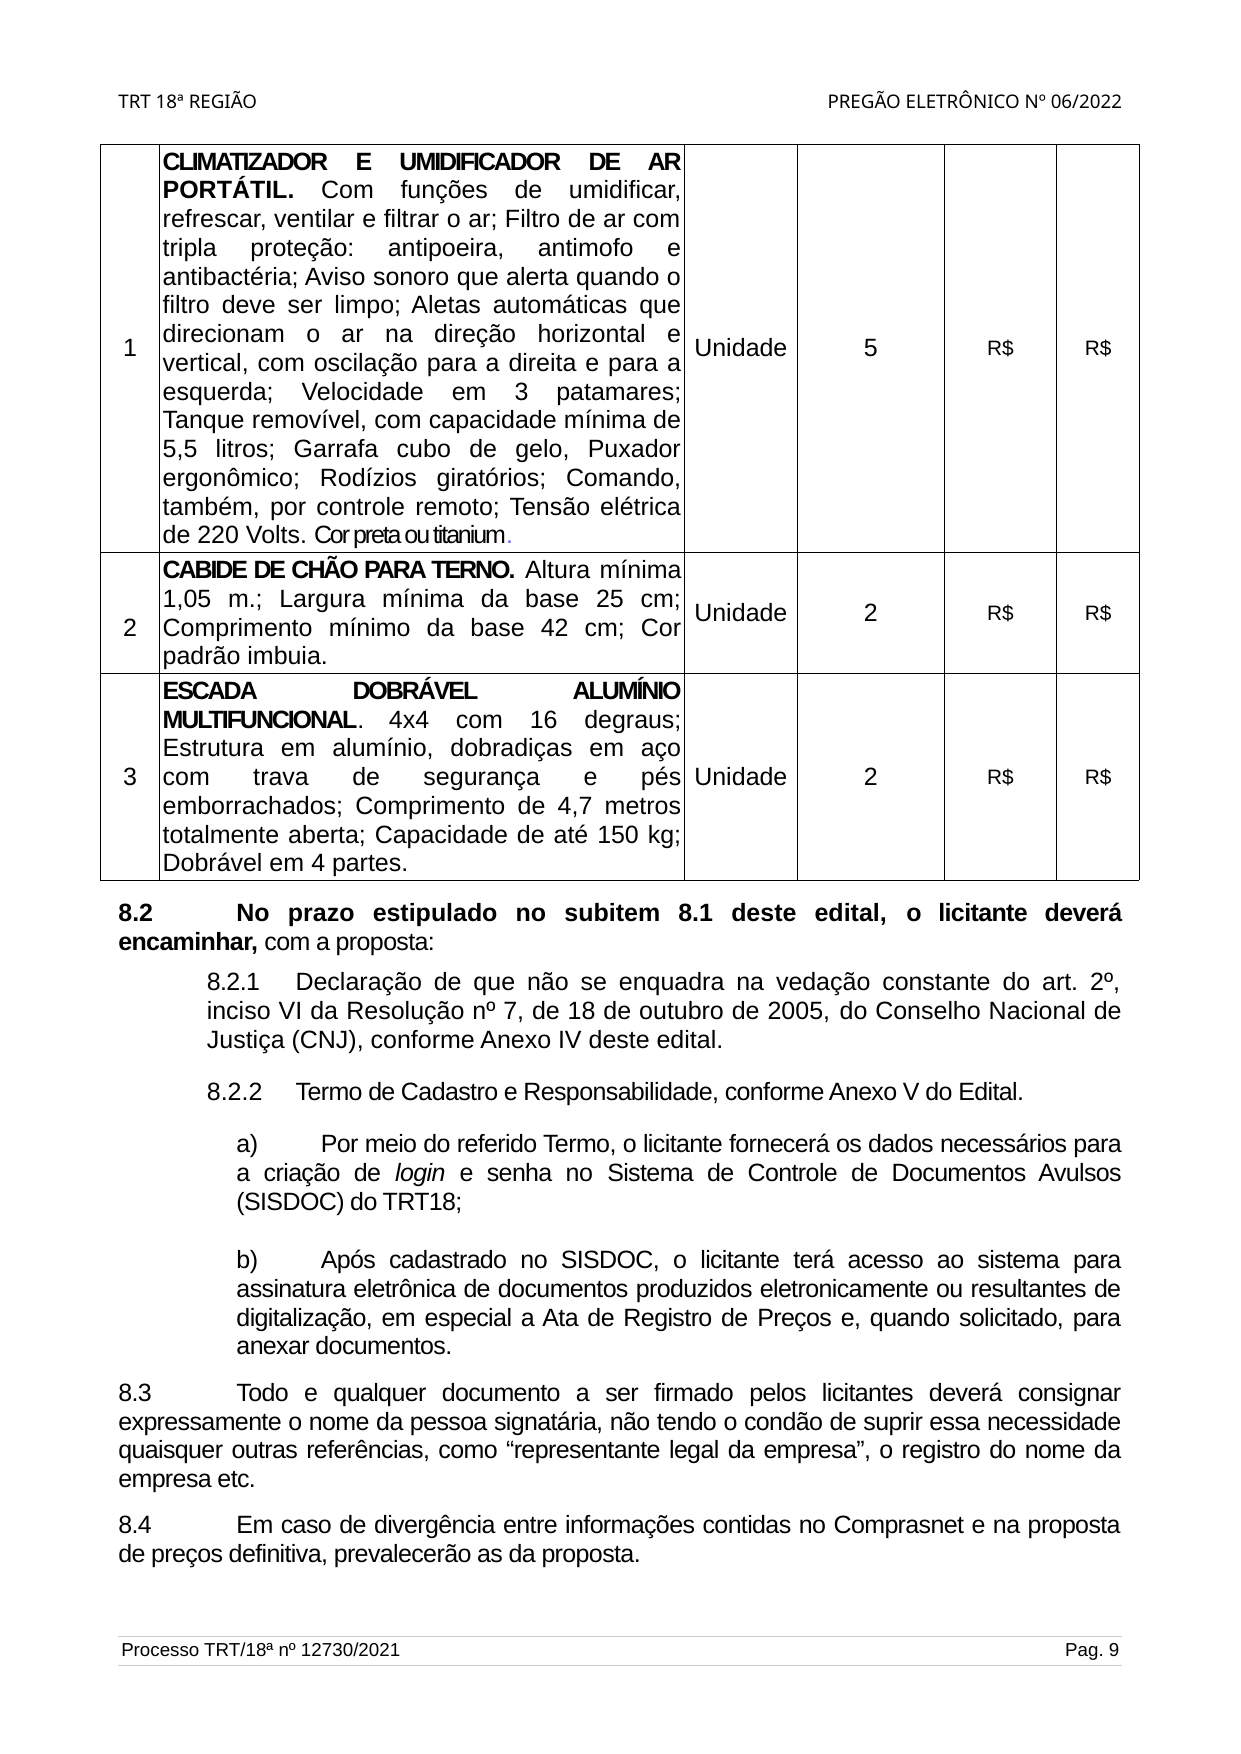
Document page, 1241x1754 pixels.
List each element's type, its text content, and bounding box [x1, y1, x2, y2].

table_cell 2 [101, 553, 159, 673]
table_cell R$ [1057, 674, 1139, 880]
text 8.2 No prazo estipulado no subitem 8.1 deste edital, o licitante deverá encaminhar, com a proposta: [118, 898, 1122, 955]
table_cell Unidade [685, 674, 797, 880]
table_cell 2 [798, 674, 944, 880]
table_cell Unidade [685, 553, 797, 673]
table_cell R$ [1057, 553, 1139, 673]
table_cell ESCADA DOBRÁVEL ALUMÍNIO MULTIFUNCIONAL. 4x4 com 16 degraus; Estrutura em alumínio, dobradiças em aço com trava de segurança e pés emborrachados; Comprimento de 4,7 metros totalmente aberta; Capacidade de até 150 kg; Dobrável em 4 partes. [160, 674, 684, 880]
text 8.2.1 Declaração de que não se enquadra na vedação constante do art. 2º, inciso VI da Resolução nº 7, de 18 de outubro de 2005, do Conselho Nacional de Justiça (CNJ), conforme Anexo IV deste edital. [207, 967, 1122, 1053]
table_cell R$ [945, 553, 1056, 673]
list 8.4 Em caso de divergência entre informações contidas no Comprasnet e na proposta de preços definitiva, prevalecerão as da proposta. [118, 1510, 1122, 1568]
table_cell 3 [101, 674, 159, 880]
table_cell Unidade [685, 145, 797, 552]
table_cell R$ [945, 145, 1056, 552]
table_cell 5 [798, 145, 944, 552]
table_cell CABIDE DE CHÃO PARA TERNO. Altura mínima 1,05 m.; Largura mínima da base 25 cm; Comprimento mínimo da base 42 cm; Cor padrão imbuia. [160, 553, 684, 673]
table_cell CLIMATIZADOR E UMIDIFICADOR DE AR PORTÁTIL. Com funções de umidificar, refrescar, ventilar e filtrar o ar; Filtro de ar com tripla proteção: antipoeira, antimofo e antibactéria; Aviso sonoro que alerta quando o filtro deve ser limpo; Aletas automáticas que direcionam o ar na direção horizontal e vertical, com oscilação para a direita e para a esquerda; Velocidade em 3 patamares; Tanque removível, com capacidade mínima de 5,5 litros; Garrafa cubo de gelo, Puxador ergonômico; Rodízios giratórios; Comando, também, por controle remoto; Tensão elétrica de 220 Volts. Cor preta ou titanium. [160, 145, 684, 552]
table_cell R$ [945, 674, 1056, 880]
list 8.3 Todo e qualquer documento a ser firmado pelos licitantes deverá consignar expressamente o nome da pessoa signatária, não tendo o condão de suprir essa necessidade quaisquer outras referências, como “representante legal da empresa”, o registro do nome da empresa etc. [118, 1378, 1122, 1493]
table_cell 2 [798, 553, 944, 673]
text 8.2.2 Termo de Cadastro e Responsabilidade, conforme Anexo V do Edital. [207, 1077, 1122, 1106]
table_cell R$ [1057, 145, 1139, 552]
table_cell 1 [101, 145, 159, 552]
text a) Por meio do referido Termo, o licitante fornecerá os dados necessários para a criação de login e senha no Sistema de Controle de Documentos Avulsos (SISDOC) do TRT18; [236, 1129, 1122, 1216]
text b) Após cadastrado no SISDOC, o licitante terá acesso ao sistema para assinatura eletrônica de documentos produzidos eletronicamente ou resultantes de digitalização, em especial a Ata de Registro de Preços e, quando solicitado, para anexar documentos. [236, 1245, 1122, 1360]
